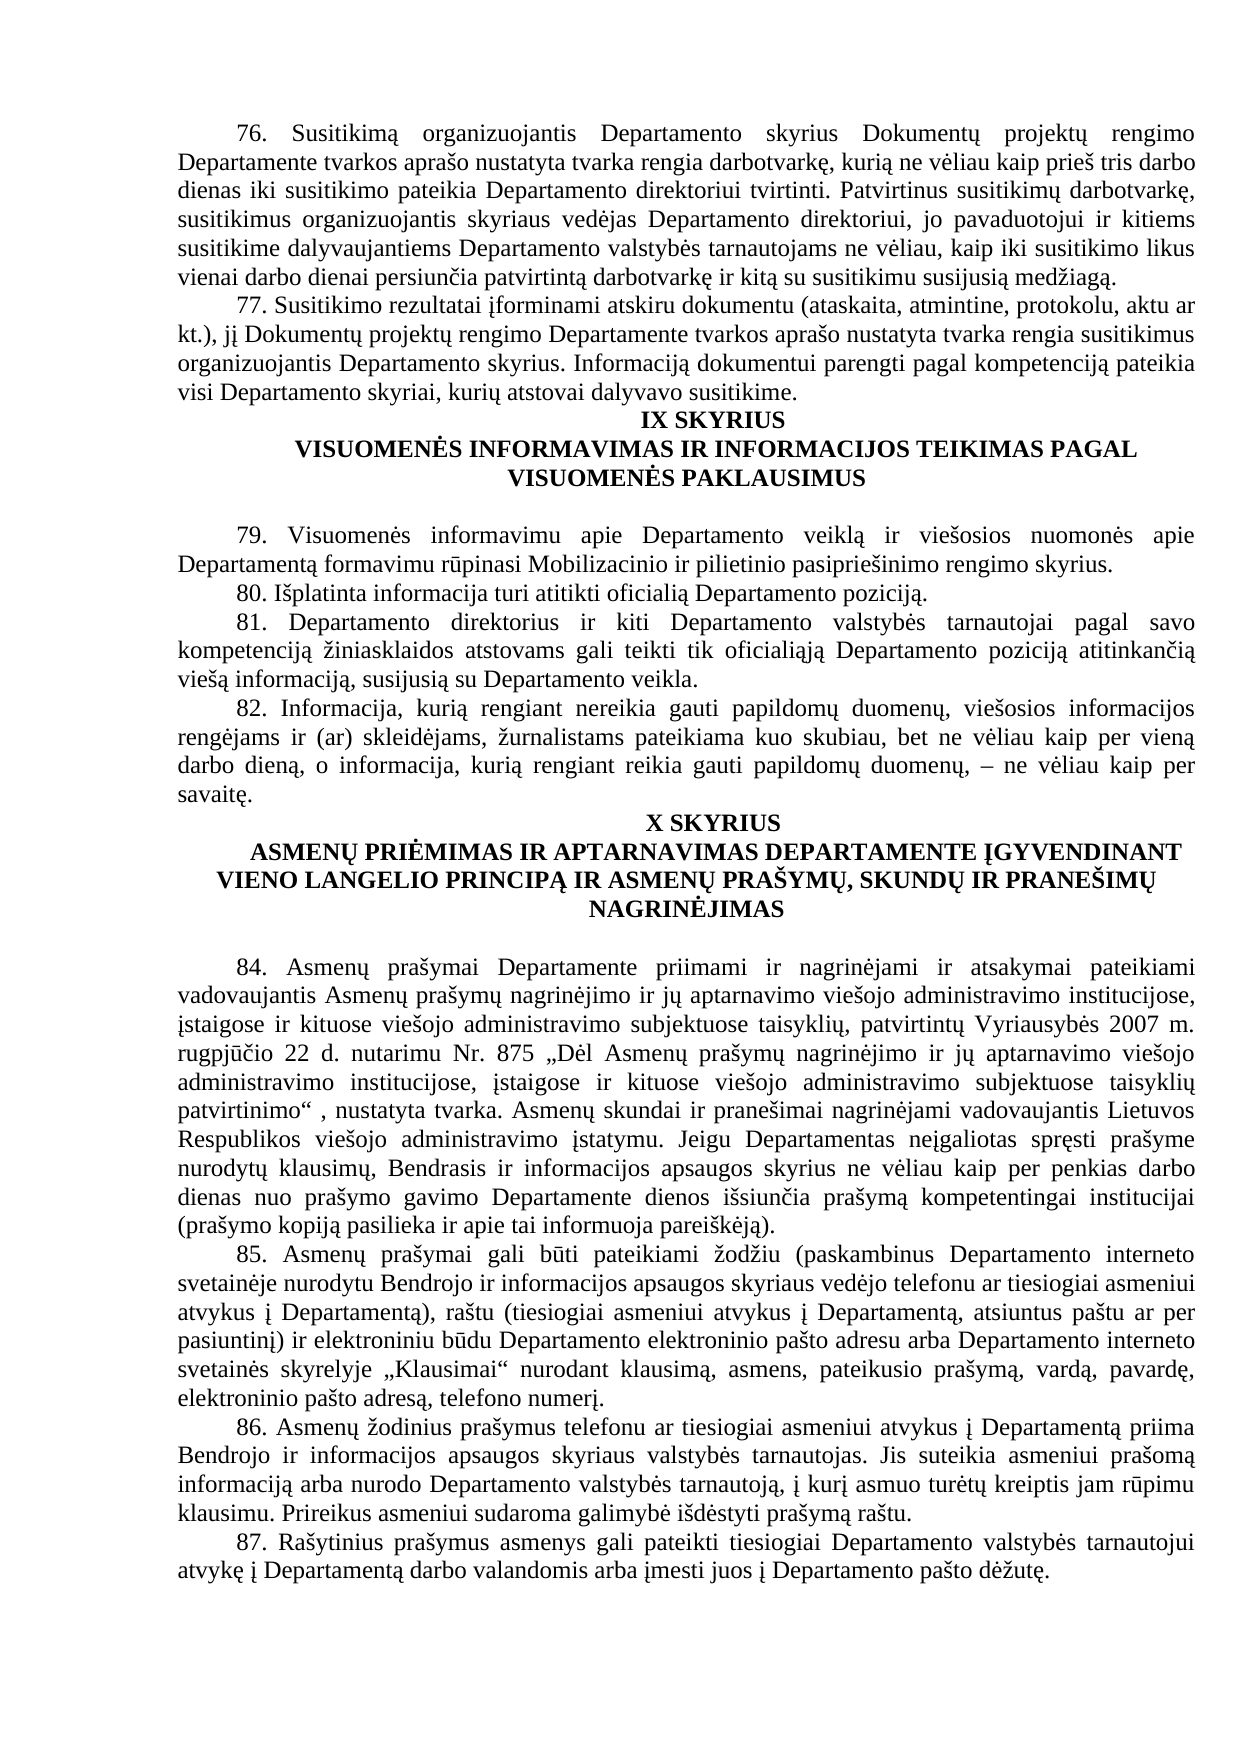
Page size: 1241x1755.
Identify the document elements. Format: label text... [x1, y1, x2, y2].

text X SKYRIUS [177, 808, 1196, 837]
text ASMENŲ PRIĖMIMAS IR APTARNAVIMAS DEPARTAMENTE ĮGYVENDINANT VIENO LANGELIO PRINCIPĄ IR ASMENŲ PRAŠYMŲ, SKUNDŲ IR PRANEŠIMŲ NAGRINĖJIMAS [177, 837, 1196, 923]
text 82. Informacija, kurią rengiant nereikia gauti papildomų duomenų, viešosios informacijos rengėjams ir (ar) skleidėjams, žurnalistams pateikiama kuo skubiau, bet ne vėliau kaip per vieną darbo dieną, o informacija, kurią rengiant reikia gauti papildomų duomenų, – ne vėliau kaip per savaitę. [177, 693, 1196, 808]
text 84. Asmenų prašymai Departamente priimami ir nagrinėjami ir atsakymai pateikiami vadovaujantis Asmenų prašymų nagrinėjimo ir jų aptarnavimo viešojo administravimo institucijose, įstaigose ir kituose viešojo administravimo subjektuose taisyklių, patvirtintų Vyriausybės 2007 m. rugpjūčio 22 d. nutarimu Nr. 875 „Dėl Asmenų prašymų nagrinėjimo ir jų aptarnavimo viešojo administravimo institucijose, įstaigose ir kituose viešojo administravimo subjektuose taisyklių patvirtinimo“ , nustatyta tvarka. Asmenų skundai ir pranešimai nagrinėjami vadovaujantis Lietuvos Respublikos viešojo administravimo įstatymu. Jeigu Departamentas neįgaliotas spręsti prašyme nurodytų klausimų, Bendrasis ir informacijos apsaugos skyrius ne vėliau kaip per penkias darbo dienas nuo prašymo gavimo Departamente dienos išsiunčia prašymą kompetentingai institucijai (prašymo kopiją pasilieka ir apie tai informuoja pareiškėją). [177, 952, 1196, 1239]
text 79. Visuomenės informavimu apie Departamento veiklą ir viešosios nuomonės apie Departamentą formavimu rūpinasi Mobilizacinio ir pilietinio pasipriešinimo rengimo skyrius. [177, 521, 1196, 578]
text IX SKYRIUS [177, 406, 1196, 434]
text 87. Rašytinius prašymus asmenys gali pateikti tiesiogiai Departamento valstybės tarnautojui atvykę į Departamentą darbo valandomis arba įmesti juos į Departamento pašto dėžutę. [177, 1527, 1196, 1584]
text 77. Susitikimo rezultatai įforminami atskiru dokumentu (ataskaita, atmintine, protokolu, aktu ar kt.), jį Dokumentų projektų rengimo Departamente tvarkos aprašo nustatyta tvarka rengia susitikimus organizuojantis Departamento skyrius. Informaciją dokumentui parengti pagal kompetenciją pateikia visi Departamento skyriai, kurių atstovai dalyvavo susitikime. [177, 291, 1196, 406]
text 76. Susitikimą organizuojantis Departamento skyrius Dokumentų projektų rengimo Departamente tvarkos aprašo nustatyta tvarka rengia darbotvarkę, kurią ne vėliau kaip prieš tris darbo dienas iki susitikimo pateikia Departamento direktoriui tvirtinti. Patvirtinus susitikimų darbotvarkę, susitikimus organizuojantis skyriaus vedėjas Departamento direktoriui, jo pavaduotojui ir kitiems susitikime dalyvaujantiems Departamento valstybės tarnautojams ne vėliau, kaip iki susitikimo likus vienai darbo dienai persiunčia patvirtintą darbotvarkę ir kitą su susitikimu susijusią medžiagą. [177, 118, 1196, 291]
text 80. Išplatinta informacija turi atitikti oficialią Departamento poziciją. [177, 578, 1196, 607]
text 86. Asmenų žodinius prašymus telefonu ar tiesiogiai asmeniui atvykus į Departamentą priima Bendrojo ir informacijos apsaugos skyriaus valstybės tarnautojas. Jis suteikia asmeniui prašomą informaciją arba nurodo Departamento valstybės tarnautoją, į kurį asmuo turėtų kreiptis jam rūpimu klausimu. Prireikus asmeniui sudaroma galimybė išdėstyti prašymą raštu. [177, 1412, 1196, 1527]
text 85. Asmenų prašymai gali būti pateikiami žodžiu (paskambinus Departamento interneto svetainėje nurodytu Bendrojo ir informacijos apsaugos skyriaus vedėjo telefonu ar tiesiogiai asmeniui atvykus į Departamentą), raštu (tiesiogiai asmeniui atvykus į Departamentą, atsiuntus paštu ar per pasiuntinį) ir elektroniniu būdu Departamento elektroninio pašto adresu arba Departamento interneto svetainės skyrelyje „Klausimai“ nurodant klausimą, asmens, pateikusio prašymą, vardą, pavardę, elektroninio pašto adresą, telefono numerį. [177, 1239, 1196, 1412]
text VISUOMENĖS INFORMAVIMAS IR INFORMACIJOS TEIKIMAS PAGAL VISUOMENĖS PAKLAUSIMUS [177, 434, 1196, 492]
text 81. Departamento direktorius ir kiti Departamento valstybės tarnautojai pagal savo kompetenciją žiniasklaidos atstovams gali teikti tik oficialiąją Departamento poziciją atitinkančią viešą informaciją, susijusią su Departamento veikla. [177, 607, 1196, 693]
